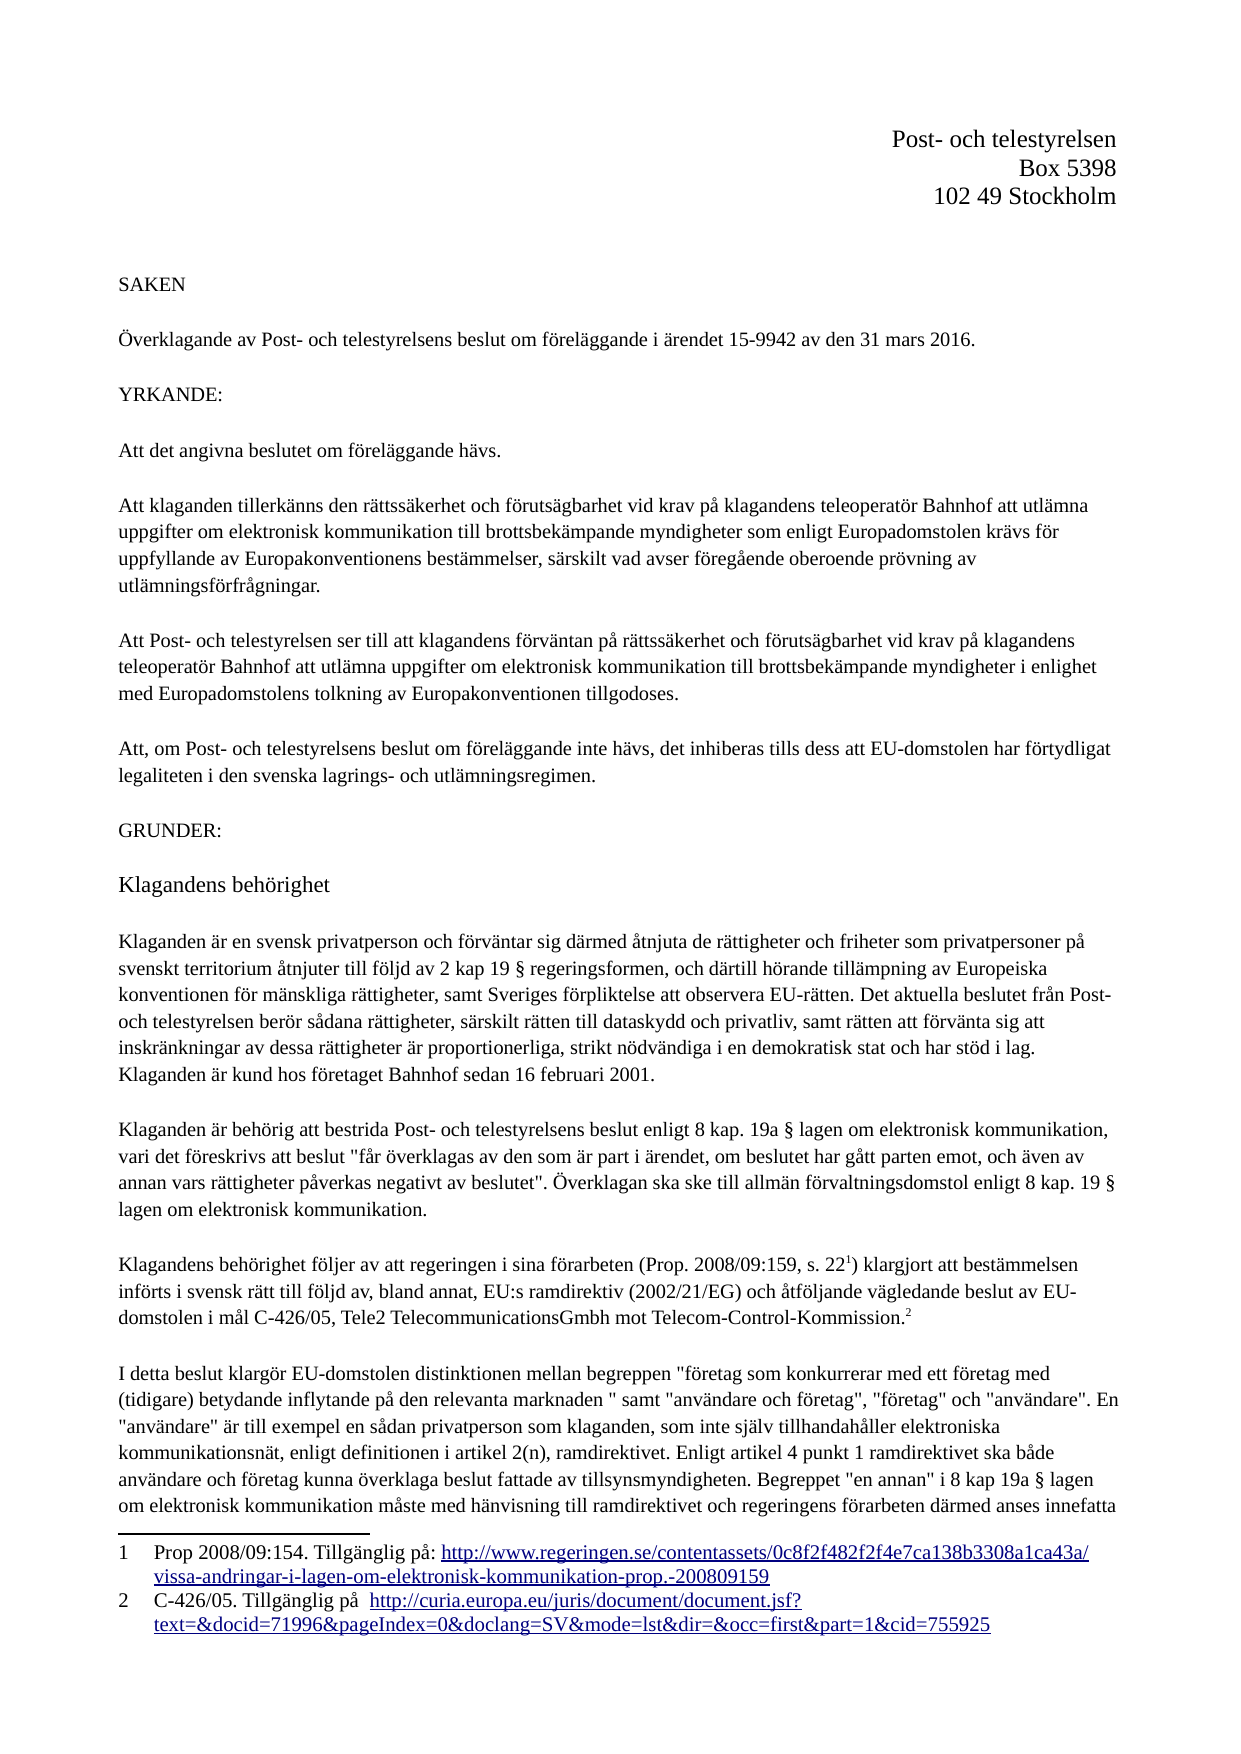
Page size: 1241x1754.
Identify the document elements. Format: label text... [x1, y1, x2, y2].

text C-426/05. Tillgänglig på http://curia.europa.eu/juris/document/document.jsf?text=&docid=71996&pageIndex=0&doclang=SV&mode=lst&dir=&occ=first&part=1&cid=755925 [118, 1588, 1122, 1636]
table_header Post- och telestyrelsen Box 5398 102 49 Stockholm [788, 118, 1122, 216]
text Klaganden är en svensk privatperson och förväntar sig därmed åtnjuta de rättigheter och friheter som privatpersoner på svenskt territorium åtnjuter till följd av 2 kap 19 § regeringsformen, och därtill hörande tillämpning av Europeiska konventionen för mänskliga rättigheter, samt Sveriges förpliktelse att observera EU-rätten. Det aktuella beslutet från Post- och telestyrelsen berör sådana rättigheter, särskilt rätten till dataskydd och privatliv, samt rätten att förvänta sig att inskränkningar av dessa rättigheter är proportionerliga, strikt nödvändiga i en demokratisk stat och har stöd i lag. Klaganden är kund hos företaget Bahnhof sedan 16 februari 2001. Klaganden är behörig att bestrida Post- och telestyrelsens beslut enligt 8 kap. 19a § lagen om elektronisk kommunikation, vari det föreskrivs att beslut "får överklagas av den som är part i ärendet, om beslutet har gått parten emot, och även av annan vars rättigheter påverkas negativt av beslutet". Överklagan ska ske till allmän förvaltningsdomstol enligt 8 kap. 19 § lagen om elektronisk kommunikation. Klagandens behörighet följer av att regeringen i sina förarbeten (Prop. 2008/09:159, s. 22) klargjort att bestämmelsen införts i svensk rätt till följd av, bland annat, EU:s ramdirektiv (2002/21/EG) och åtföljande vägledande beslut av EU-domstolen i mål C-426/05, Tele2 TelecommunicationsGmbh mot Telecom-Control-Kommission. I detta beslut klargör EU-domstolen distinktionen mellan begreppen "företag som konkurrerar med ett företag med (tidigare) betydande inflytande på den relevanta marknaden " samt "användare och företag", "företag" och "användare". En "användare" är till exempel en sådan privatperson som klaganden, som inte själv tillhandahåller elektroniska kommunikationsnät, enligt definitionen i artikel 2(n), ramdirektivet. Enligt artikel 4 punkt 1 ramdirektivet ska både användare och företag kunna överklaga beslut fattade av tillsynsmyndigheten. Begreppet "en annan" i 8 kap 19a § lagen om elektronisk kommunikation måste med hänvisning till ramdirektivet och regeringens förarbeten därmed anses innefatta [118, 897, 1122, 1517]
table_header [453, 118, 787, 216]
text Prop 2008/09:154. Tillgänglig på: http://www.regeringen.se/contentassets/0c8f2f482f2f4e7ca138b3308a1ca43a/vissa-andringar-i-lagen-om-elektronisk-kommunikation-prop.-200809159 [118, 1539, 1122, 1588]
table_header [118, 118, 453, 216]
text SAKEN Överklagande av Post- och telestyrelsens beslut om föreläggande i ärendet 15-9942 av den 31 mars 2016. YRKANDE: Att det angivna beslutet om föreläggande hävs. Att klaganden tillerkänns den rättssäkerhet och förutsägbarhet vid krav på klagandens teleoperatör Bahnhof att utlämna uppgifter om elektronisk kommunikation till brottsbekämpande myndigheter som enligt Europadomstolen krävs för uppfyllande av Europakonventionens bestämmelser, särskilt vad avser föregående oberoende prövning av utlämningsförfrågningar. Att Post- och telestyrelsen ser till att klagandens förväntan på rättssäkerhet och förutsägbarhet vid krav på klagandens teleoperatör Bahnhof att utlämna uppgifter om elektronisk kommunikation till brottsbekämpande myndigheter i enlighet med Europadomstolens tolkning av Europakonventionen tillgodoses. Att, om Post- och telestyrelsens beslut om föreläggande inte hävs, det inhiberas tills dess att EU-domstolen har förtydligat legaliteten i den svenska lagrings- och utlämningsregimen. GRUNDER: Klagandens behörighet [118, 269, 1122, 897]
